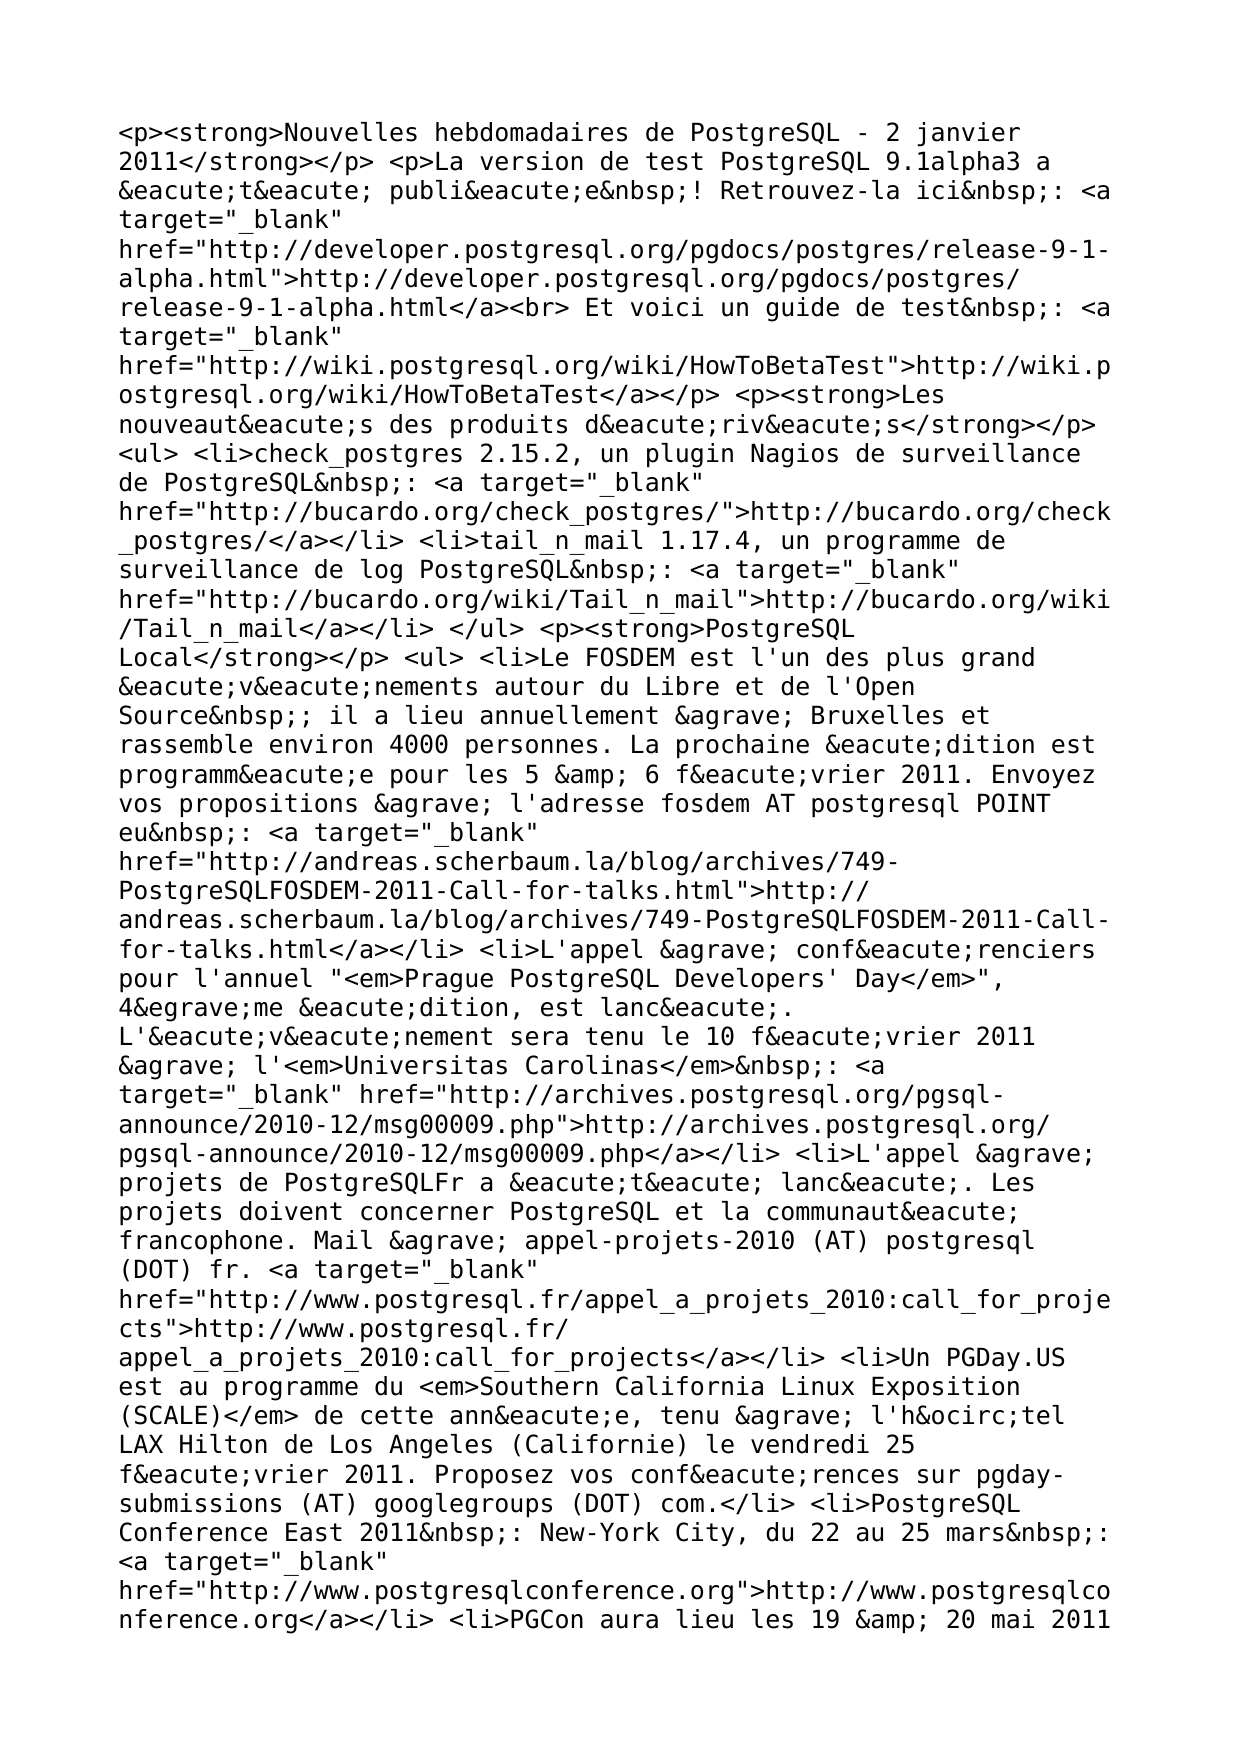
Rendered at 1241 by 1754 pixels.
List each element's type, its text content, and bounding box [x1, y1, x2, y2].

text <p><strong>Nouvelles hebdomadaires de PostgreSQL - 2 janvier 2011</strong></p> <p>La version de test PostgreSQL 9.1alpha3 a &eacute;t&eacute; publi&eacute;e&nbsp;! Retrouvez-la ici&nbsp;: <a target="_blank" href="http://developer.postgresql.org/pgdocs/postgres/release-9-1-alpha.html">http://developer.postgresql.org/pgdocs/postgres/release-9-1-alpha.html</a><br> Et voici un guide de test&nbsp;: <a target="_blank" href="http://wiki.postgresql.org/wiki/HowToBetaTest">http://wiki.postgresql.org/wiki/HowToBetaTest</a></p> <p><strong>Les nouveaut&eacute;s des produits d&eacute;riv&eacute;s</strong></p> <ul> <li>check_postgres 2.15.2, un plugin Nagios de surveillance de PostgreSQL&nbsp;: <a target="_blank" href="http://bucardo.org/check_postgres/">http://bucardo.org/check_postgres/</a></li> <li>tail_n_mail 1.17.4, un programme de surveillance de log PostgreSQL&nbsp;: <a target="_blank" href="http://bucardo.org/wiki/Tail_n_mail">http://bucardo.org/wiki/Tail_n_mail</a></li> </ul> <p><strong>PostgreSQL Local</strong></p> <ul> <li>Le FOSDEM est l'un des plus grand &eacute;v&eacute;nements autour du Libre et de l'Open Source&nbsp;; il a lieu annuellement &agrave; Bruxelles et rassemble environ 4000 personnes. La prochaine &eacute;dition est programm&eacute;e pour les 5 &amp; 6 f&eacute;vrier 2011. Envoyez vos propositions &agrave; l'adresse fosdem AT postgresql POINT eu&nbsp;: <a target="_blank" href="http://andreas.scherbaum.la/blog/archives/749-PostgreSQLFOSDEM-2011-Call-for-talks.html">http://andreas.scherbaum.la/blog/archives/749-PostgreSQLFOSDEM-2011-Call-for-talks.html</a></li> <li>L'appel &agrave; conf&eacute;renciers pour l'annuel "<em>Prague PostgreSQL Developers' Day</em>", 4&egrave;me &eacute;dition, est lanc&eacute;. L'&eacute;v&eacute;nement sera tenu le 10 f&eacute;vrier 2011 &agrave; l'<em>Universitas Carolinas</em>&nbsp;: <a target="_blank" href="http://archives.postgresql.org/pgsql-announce/2010-12/msg00009.php">http://archives.postgresql.org/pgsql-announce/2010-12/msg00009.php</a></li> <li>L'appel &agrave; projets de PostgreSQLFr a &eacute;t&eacute; lanc&eacute;. Les projets doivent concerner PostgreSQL et la communaut&eacute; francophone. Mail &agrave; appel-projets-2010 (AT) postgresql (DOT) fr. <a target="_blank" href="http://www.postgresql.fr/appel_a_projets_2010:call_for_projects">http://www.postgresql.fr/appel_a_projets_2010:call_for_projects</a></li> <li>Un PGDay.US est au programme du <em>Southern California Linux Exposition (SCALE)</em> de cette ann&eacute;e, tenu &agrave; l'h&ocirc;tel LAX Hilton de Los Angeles (Californie) le vendredi 25 f&eacute;vrier 2011. Proposez vos conf&eacute;rences sur pgday-submissions (AT) googlegroups (DOT) com.</li> <li>PostgreSQL Conference East 2011&nbsp;: New-York City, du 22 au 25 mars&nbsp;: <a target="_blank" href="http://www.postgresqlconference.org">http://www.postgresqlconference.org</a></li> <li>PGCon aura lieu les 19 &amp; 20 mai 2011 [118, 118, 1122, 1635]
